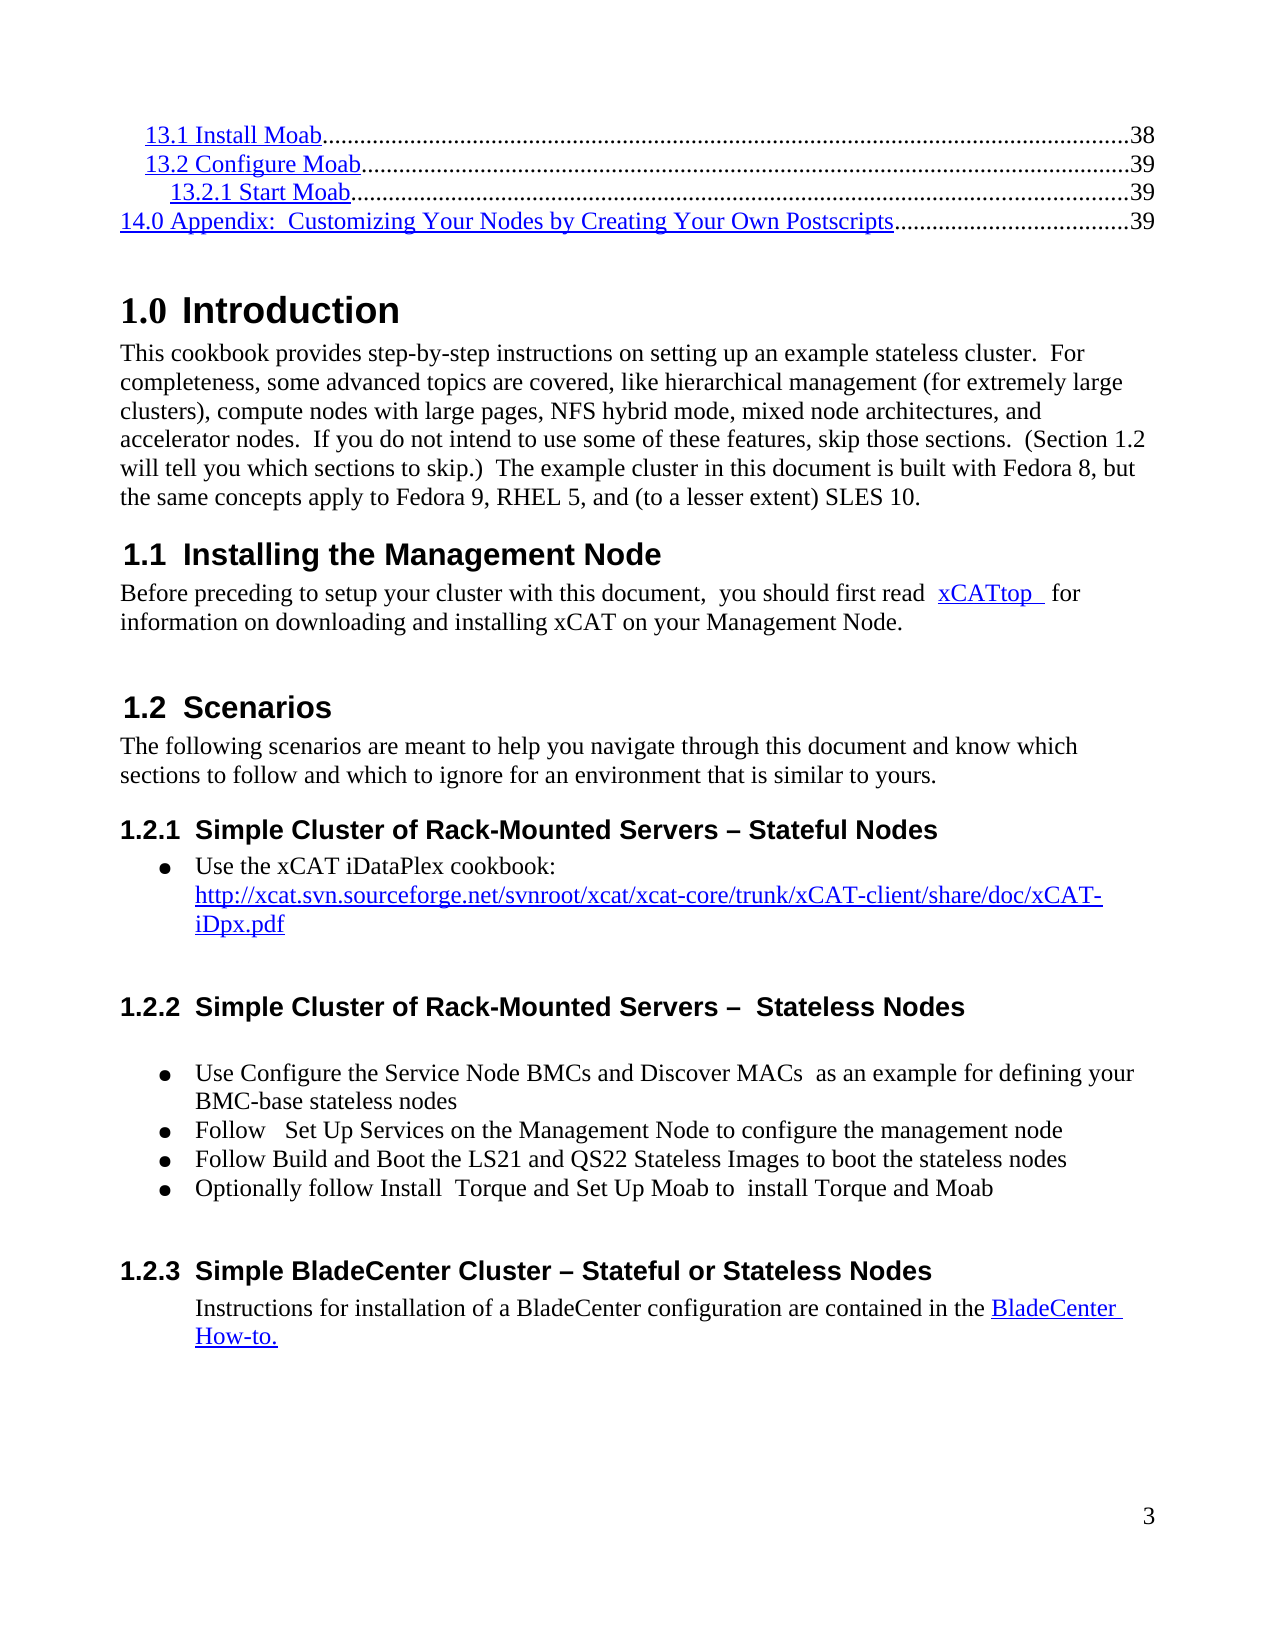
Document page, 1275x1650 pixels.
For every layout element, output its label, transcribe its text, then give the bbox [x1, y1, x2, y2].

text 14.0 Appendix: Customizing Your Nodes by Creating Your Own Postscripts 39 [120, 206, 1155, 235]
text 13.2.1 Start Moab 39 [170, 177, 1155, 206]
list Use Configure the Service Node BMCs and Discover MACs as an example for defining your BMC-base stateless nodes [157, 1058, 1155, 1115]
subtitle Scenarios [123, 689, 1155, 725]
text The following scenarios are meant to help you navigate through this document and know which sections to follow and which to ignore for an environment that is similar to yours. [120, 731, 1155, 789]
subtitle Installing the Management Node [123, 536, 1155, 572]
subtitle Introduction [120, 289, 1155, 332]
text Before preceding to setup your cluster with this document, you should first read xCATtop for information on downloading and installing xCAT on your Management Node. [120, 578, 1155, 636]
list Use the xCAT iDataPlex cookbook: http://xcat.svn.sourceforge.net/svnroot/xcat/xcat-core/trunk/xCAT-client/share/doc/xCAT-iDpx.pdf [157, 851, 1155, 938]
subtitle Simple Cluster of Rack-Mounted Servers – Stateless Nodes [120, 991, 1155, 1023]
subtitle Simple BladeCenter Cluster – Stateful or Stateless Nodes [120, 1255, 1155, 1286]
subtitle Simple Cluster of Rack-Mounted Servers – Stateful Nodes [120, 814, 1155, 845]
text 13.2 Configure Moab 39 [145, 149, 1155, 177]
list Follow Set Up Services on the Management Node to configure the management node [157, 1115, 1155, 1144]
text This cookbook provides step-by-step instructions on setting up an example stateless cluster. For completeness, some advanced topics are covered, like hierarchical management (for extremely large clusters), compute nodes with large pages, NFS hybrid mode, mixed node architectures, and accelerator nodes. If you do not intend to use some of these features, skip those sections. (Section 1.2 will tell you which sections to skip.) The example cluster in this document is built with Fedora 8, but the same concepts apply to Fedora 9, RHEL 5, and (to a lesser extent) SLES 10. [120, 338, 1155, 511]
text 13.1 Install Moab 38 [145, 120, 1155, 149]
list Follow Build and Boot the LS21 and QS22 Stateless Images to boot the stateless nodes [157, 1144, 1155, 1173]
list Instructions for installation of a BladeCenter configuration are contained in the BladeCenter How-to. [157, 1293, 1155, 1350]
list Optionally follow Install Torque and Set Up Moab to install Torque and Moab [157, 1173, 1155, 1201]
